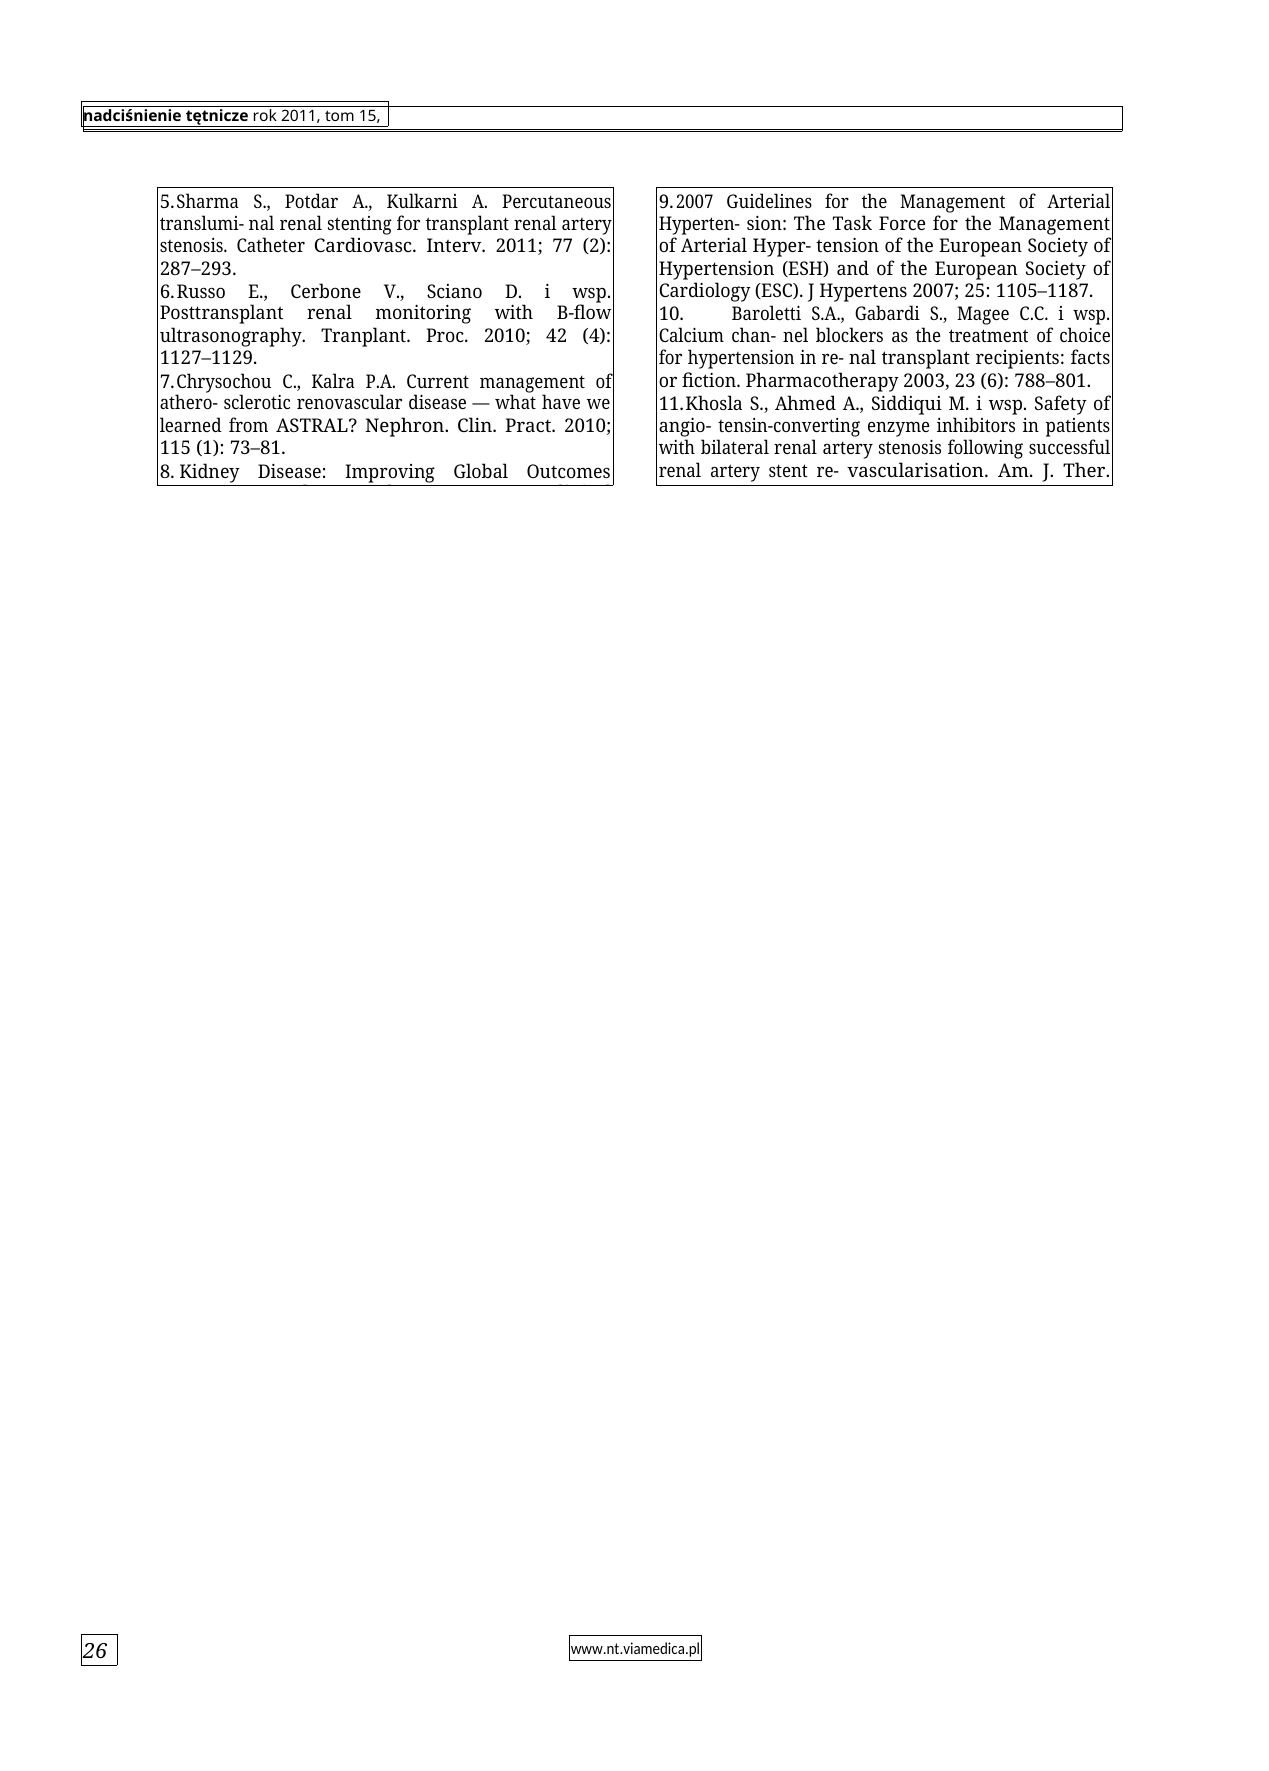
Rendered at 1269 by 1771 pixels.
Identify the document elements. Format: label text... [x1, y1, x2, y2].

text www.nt.viamedica.pl [571, 1638, 701, 1659]
list Kidney Disease: Improving Global Outcomes (KDIGO) Transplant Work Group KDIGO clinical practice guideline for the care of kidney transplant recipients. Am. J. Transplant. 2009; 9 (supl. 3): S1–S155. [159, 460, 611, 485]
list Chrysochou C., Kalra P.A. Current management of athero- sclerotic renovascular disease — what have we learned from ASTRAL? Nephron. Clin. Pract. 2010; 115 (1): 73–81. [159, 370, 611, 460]
list Khosla S., Ahmed A., Siddiqui M. i wsp. Safety of angio- tensin-converting enzyme inhibitors in patients with bilateral renal artery stenosis following successful renal artery stent re- vascularisation. Am. J. Ther. 2006; 13 (4): 306–308. [658, 393, 1110, 485]
list Sharma S., Potdar A., Kulkarni A. Percutaneous translumi- nal renal stenting for transplant renal artery stenosis. Catheter Cardiovasc. Interv. 2011; 77 (2): 287–293. [159, 190, 611, 280]
text nadciśnienie tętnicze rok 2011, tom 15, nr 4 [84, 107, 388, 126]
list 2007 Guidelines for the Management of Arterial Hyperten- sion: The Task Force for the Management of Arterial Hyper- tension of the European Society of Hypertension (ESH) and of the European Society of Cardiology (ESC). J Hypertens 2007; 25: 1105–1187. [658, 190, 1110, 303]
text 262 [83, 1636, 117, 1665]
list Russo E., Cerbone V., Sciano D. i wsp. Posttransplant renal monitoring with B-flow ultrasonography. Tranplant. Proc. 2010; 42 (4): 1127–1129. [159, 280, 611, 370]
list Baroletti S.A., Gabardi S., Magee C.C. i wsp. Calcium chan- nel blockers as the treatment of choice for hypertension in re- nal transplant recipients: facts or fiction. Pharmacotherapy 2003, 23 (6): 788–801. [658, 303, 1111, 393]
